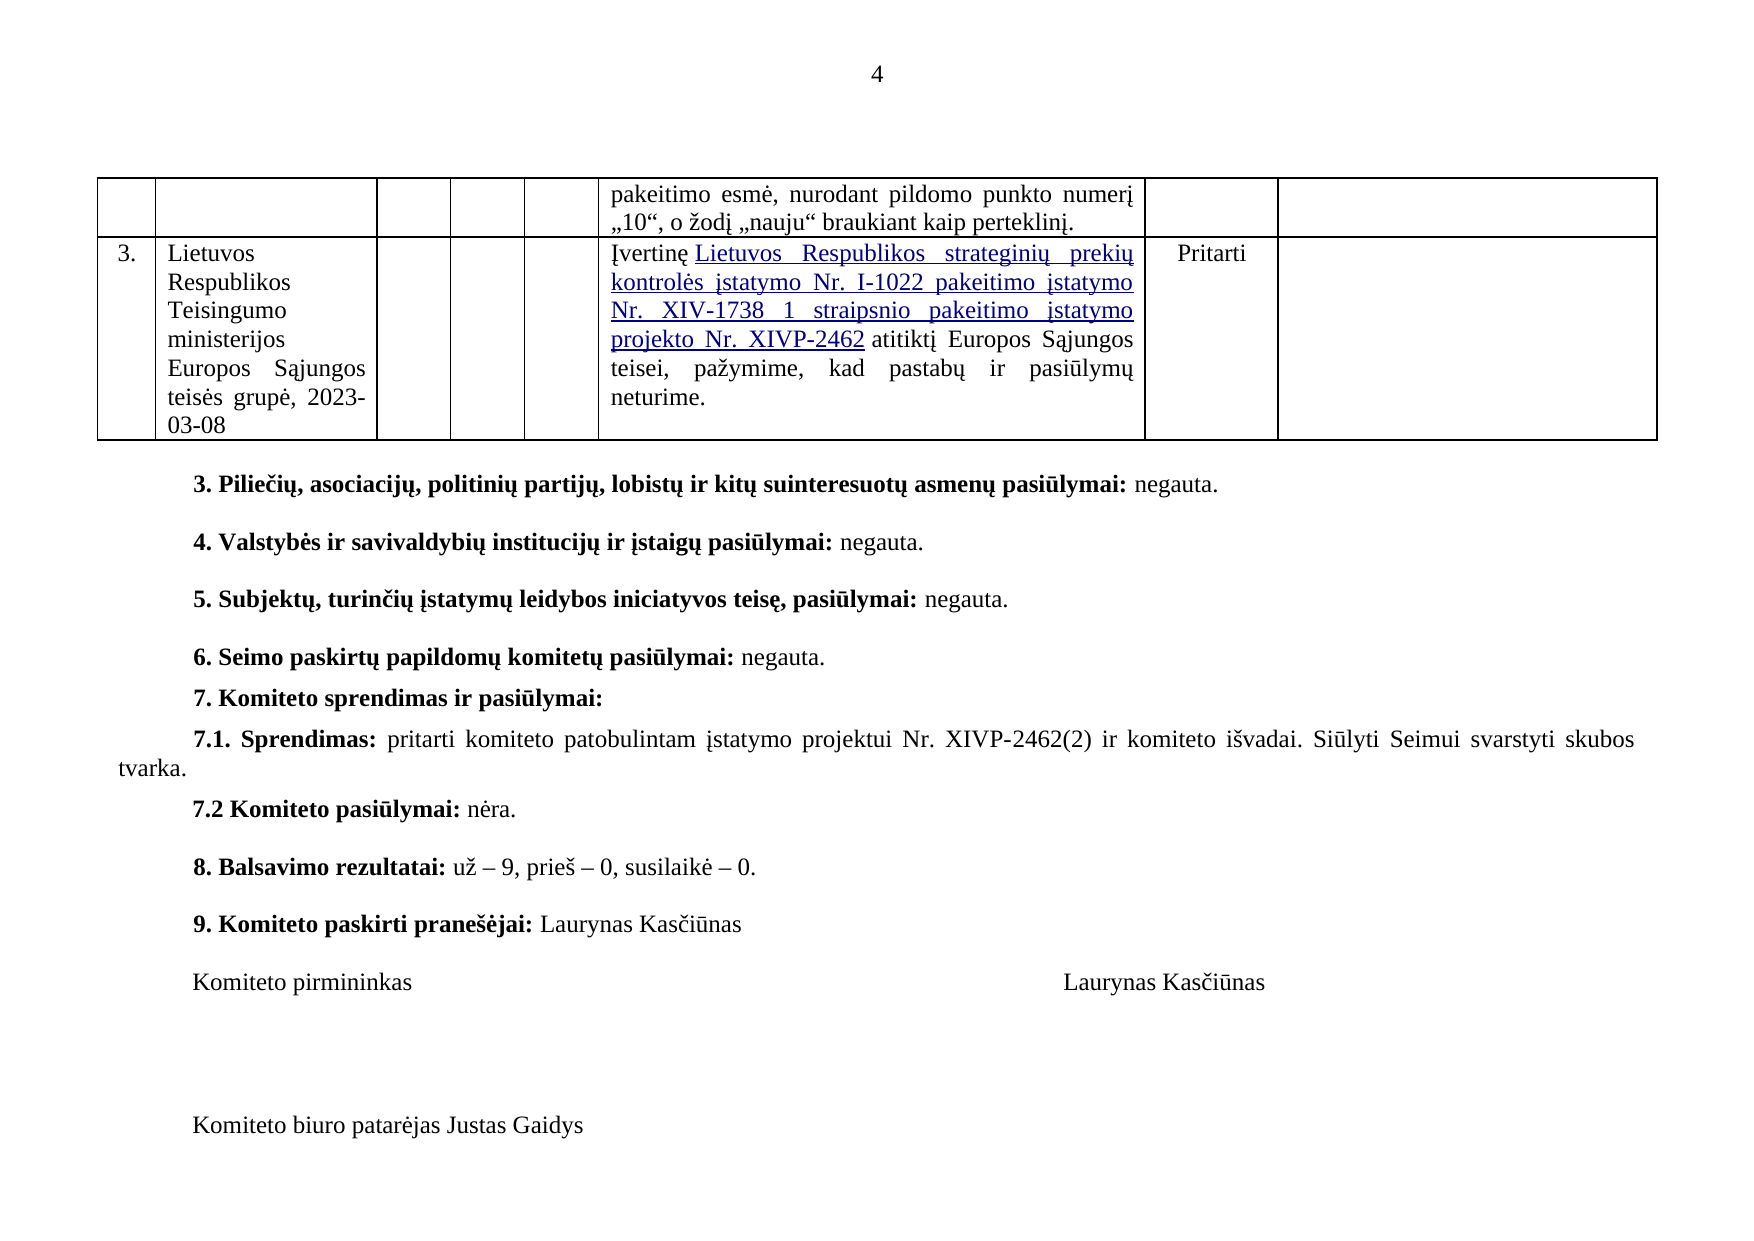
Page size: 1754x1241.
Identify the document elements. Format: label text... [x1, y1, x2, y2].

table_cell Pritarti [1146, 238, 1277, 439]
table_cell Įvertinę Lietuvos Respublikos strateginių prekių kontrolės įstatymo Nr. I-1022 pakeitimo įstatymo Nr. XIV-1738 1 straipsnio pakeitimo įstatymo projekto Nr. XIVP-2462 atitiktį Europos Sąjungos teisei, pažymime, kad pastabų ir pasiūlymų neturime. [599, 238, 1144, 439]
text 8. Balsavimo rezultatai: už – 9, prieš – 0, susilaikė – 0. [118, 852, 1636, 881]
subtitle 7.1. Sprendimas: pritarti komiteto patobulintam įstatymo projektui Nr. XIVP-2462(2) ir komiteto išvadai. Siūlyti Seimui svarstyti skubos tvarka. [118, 724, 1636, 782]
table_cell [378, 238, 450, 439]
text 5. Subjektų, turinčių įstatymų leidybos iniciatyvos teisę, pasiūlymai: negauta. [118, 584, 1636, 613]
table_cell [525, 238, 598, 439]
table_cell [1279, 238, 1656, 439]
text Komiteto biuro patarėjas Justas Gaidys [118, 1111, 1636, 1139]
text Komiteto pirmininkas Laurynas Kasčiūnas [118, 967, 1636, 996]
text 9. Komiteto paskirti pranešėjai: Laurynas Kasčiūnas [118, 909, 1636, 938]
table_cell Lietuvos Respublikos Teisingumo ministerijos Europos Sąjungos teisės grupė, 2023-03-08 [156, 238, 376, 439]
table_cell [1279, 179, 1656, 236]
text 4. Valstybės ir savivaldybių institucijų ir įstaigų pasiūlymai: negauta. [118, 527, 1636, 556]
table_cell [451, 179, 524, 236]
table_cell [98, 179, 155, 236]
table_cell 3. [98, 238, 155, 439]
table_cell [1146, 179, 1277, 236]
table_cell [156, 179, 376, 236]
table_cell [378, 179, 450, 236]
text 7.2 Komiteto pasiūlymai: nėra. [118, 794, 1636, 823]
text 6. Seimo paskirtų papildomų komitetų pasiūlymai: negauta. [118, 642, 1636, 671]
text 3. Piliečių, asociacijų, politinių partijų, lobistų ir kitų suinteresuotų asmenų pasiūlymai: negauta. [118, 469, 1636, 498]
subtitle 7. Komiteto sprendimas ir pasiūlymai: [118, 683, 1636, 712]
table_cell pakeitimo esmė, nurodant pildomo punkto numerį „10“, o žodį „nauju“ braukiant kaip perteklinį. [599, 179, 1144, 236]
table_cell [525, 179, 598, 236]
table_cell [451, 238, 524, 439]
